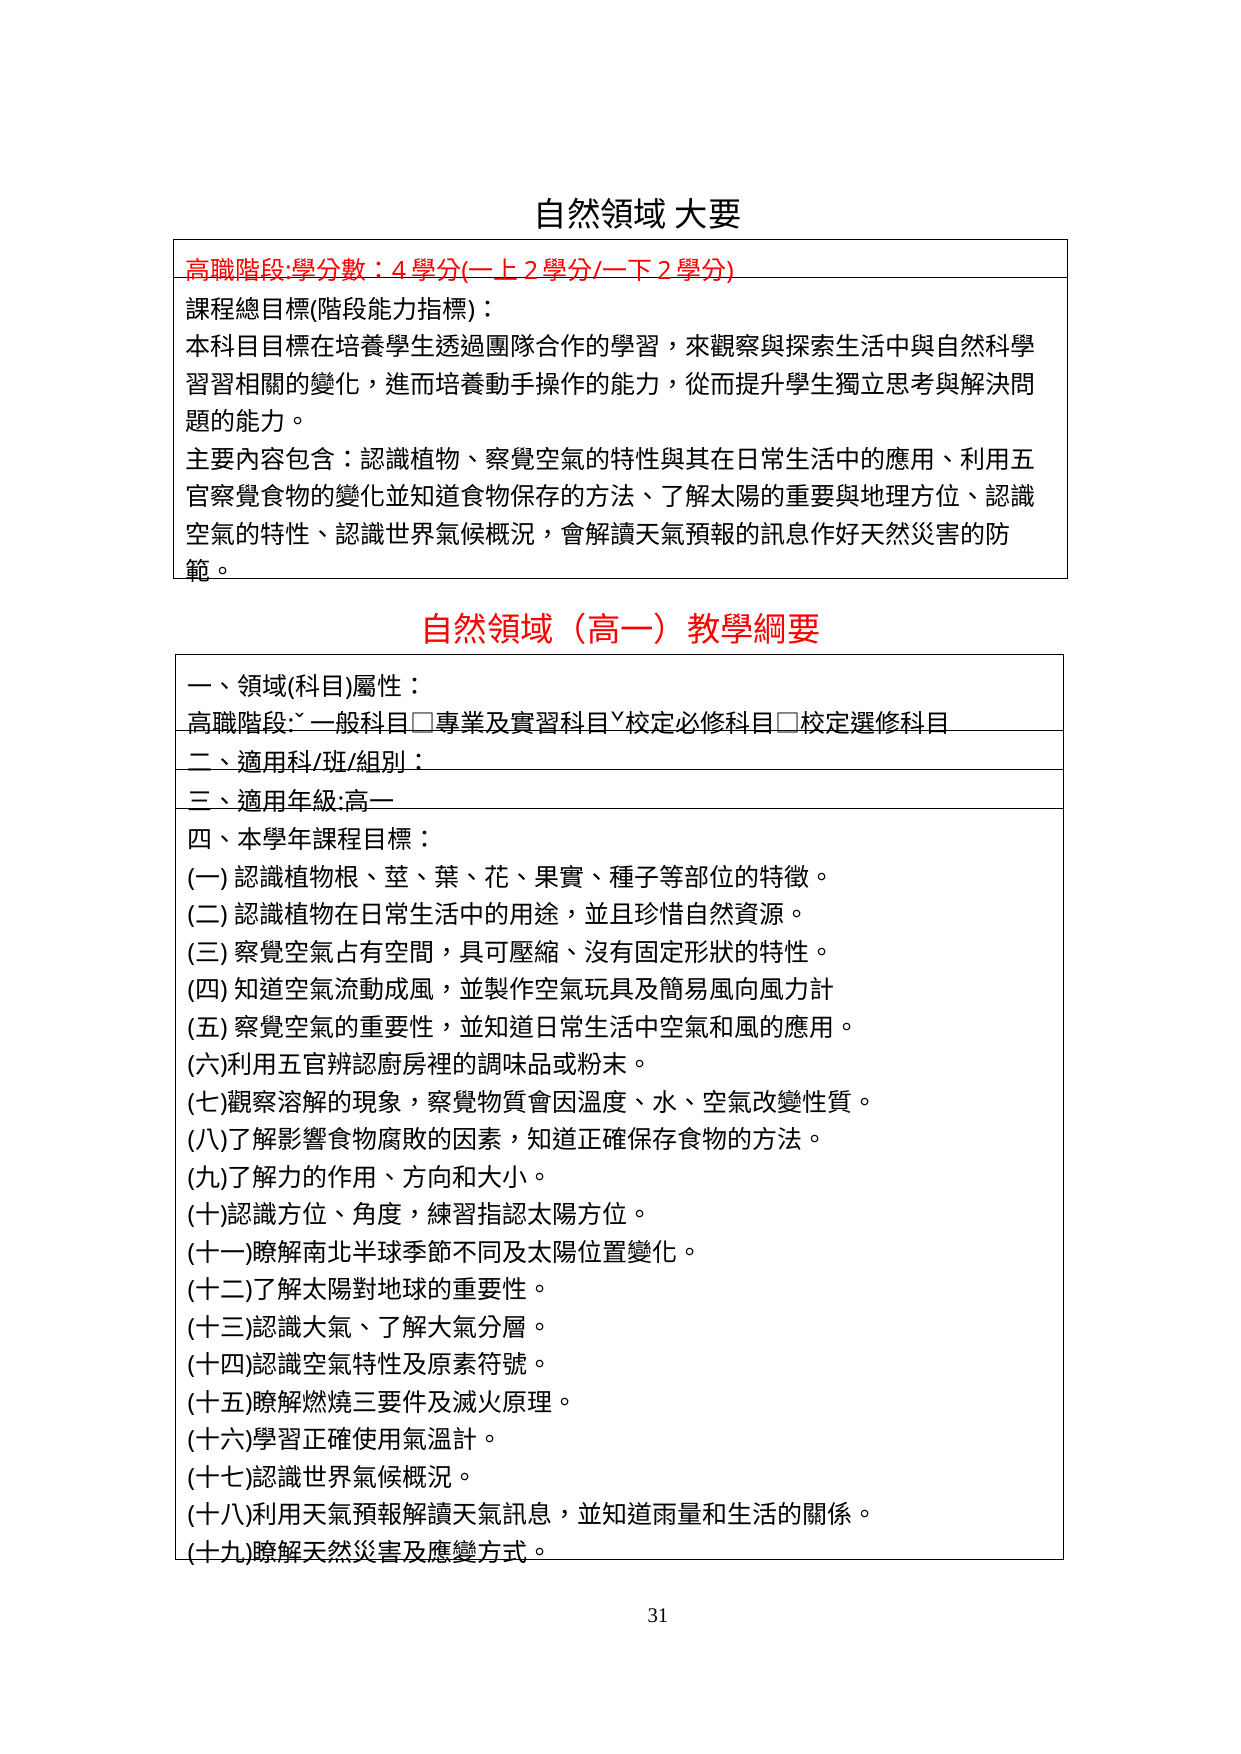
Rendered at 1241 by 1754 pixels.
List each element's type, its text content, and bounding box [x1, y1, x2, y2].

table_cell 課程總目標(階段能力指標)： 本科目目標在培養學生透過團隊合作的學習，來觀察與探索生活中與自然科學習習相關的變化，進而培養動手操作的能力，從而提升學生獨立思考與解決問題的能力。 主要內容包含：認識植物、察覺空氣的特性與其在日常生活中的應用、利用五官察覺食物的變化並知道食物保存的方法、了解太陽的重要與地理方位、認識空氣的特性、認識世界氣候概況，會解讀天氣預報的訊息作好天然災害的防範。 [174, 278, 1067, 578]
text 自然領域 大要 [187, 164, 1053, 239]
table_header 高職階段:學分數：4學分(一上2學分/一下2學分) [174, 240, 1067, 277]
table_cell 四、本學年課程目標： (一) 認識植物根、莖、葉、花、果實、種子等部位的特徵。 (二) 認識植物在日常生活中的用途，並且珍惜自然資源。 (三) 察覺空氣占有空間，具可壓縮、沒有固定形狀的特性。 (四) 知道空氣流動成風，並製作空氣玩具及簡易風向風力計 (五) 察覺空氣的重要性，並知道日常生活中空氣和風的應用。 (六)利用五官辨認廚房裡的調味品或粉末。 (七)觀察溶解的現象，察覺物質會因溫度、水、空氣改變性質。 (八)了解影響食物腐敗的因素，知道正確保存食物的方法。 (九)了解力的作用、方向和大小。 (十)認識方位、角度，練習指認太陽方位。 (十一)瞭解南北半球季節不同及太陽位置變化。 (十二)了解太陽對地球的重要性。 (十三)認識大氣、了解大氣分層。 (十四)認識空氣特性及原素符號。 (十五)瞭解燃燒三要件及滅火原理。 (十六)學習正確使用氣溫計。 (十七)認識世界氣候概況。 (十八)利用天氣預報解讀天氣訊息，並知道雨量和生活的關係。 (十九)瞭解天然災害及應變方式。 [176, 809, 1063, 1558]
table_cell 三、適用年級:高一 [176, 770, 1063, 807]
text 自然領域（高一）教學綱要 [187, 579, 1053, 654]
table_cell 二、適用科/班/組別： [176, 731, 1063, 769]
table_header 一、領域(科目)屬性： 高職階段:ˇ一般科目□專業及實習科目ˇ校定必修科目□校定選修科目 [176, 655, 1063, 730]
